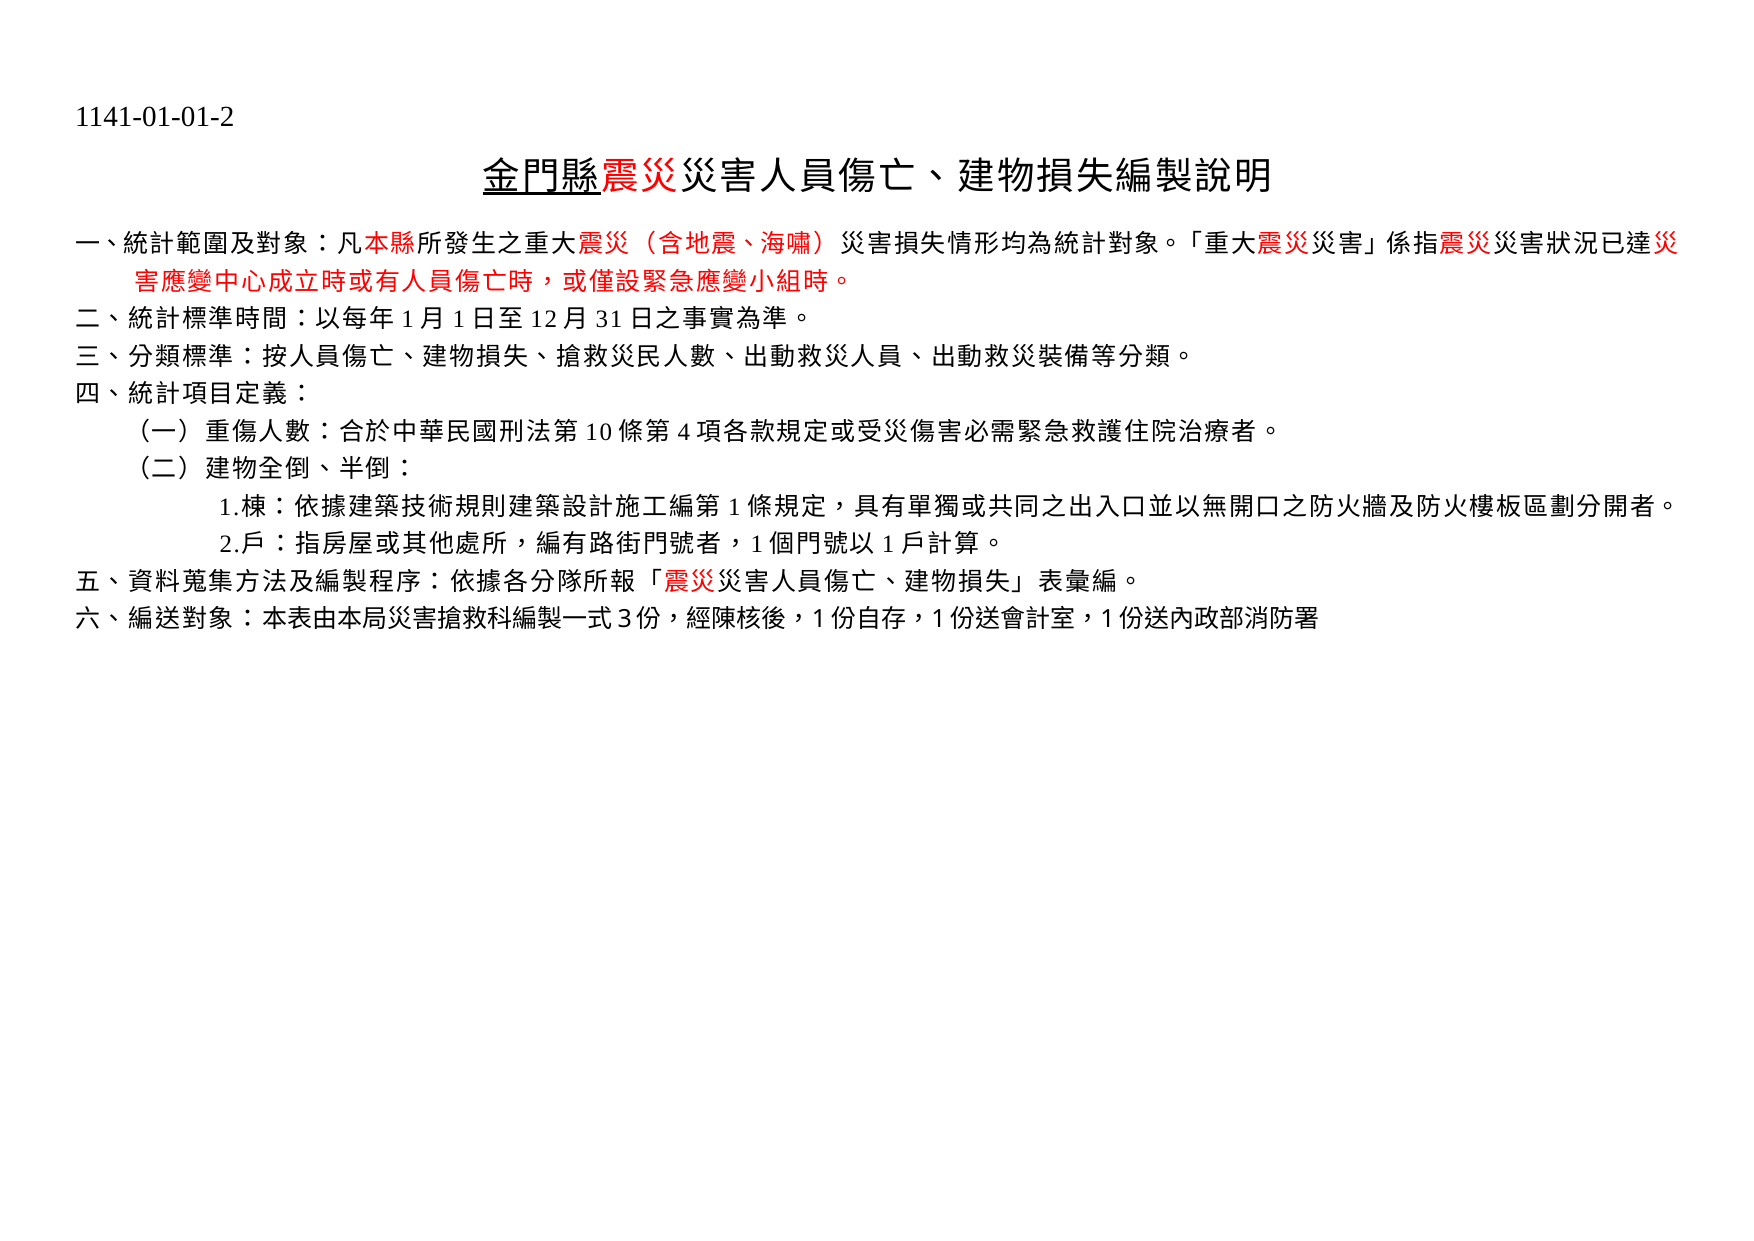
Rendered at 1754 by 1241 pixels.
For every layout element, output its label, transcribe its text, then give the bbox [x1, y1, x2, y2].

text 金門縣震災災害人員傷亡、建物損失編製說明 [75, 136, 1679, 211]
text 五、資料蒐集方法及編製程序：依據各分隊所報「震災災害人員傷亡、建物損失」表彙編。 [75, 561, 1679, 598]
text 二、統計標準時間：以每年1月1日至12月31日之事實為準。 [75, 298, 1679, 336]
text 1141-01-01-2 [75, 98, 1679, 136]
text 四、統計項目定義： [75, 373, 1679, 411]
text 六、編送對象：本表由本局災害搶救科編製一式3份，經陳核後，1份自存，1份送會計室，1份送內政部消防署 [75, 598, 1679, 636]
text （二）建物全倒、半倒： [125, 448, 1679, 486]
text 2.戶：指房屋或其他處所，編有路街門號者，1個門號以1戶計算。 [134, 523, 1679, 561]
text （一）重傷人數：合於中華民國刑法第10條第4項各款規定或受災傷害必需緊急救護住院治療者。 [125, 411, 1679, 448]
text 一、統計範圍及對象：凡本縣所發生之重大震災（含地震、海嘯）災害損失情形均為統計對象。「重大震災災害」係指震災災害狀況已達災害應變中心成立時或有人員傷亡時，或僅設緊急應變小組時。 [75, 223, 1679, 298]
text 三、分類標準：按人員傷亡、建物損失、搶救災民人數、出動救災人員、出動救災裝備等分類。 [75, 336, 1679, 373]
text 1.棟：依據建築技術規則建築設計施工編第1條規定，具有單獨或共同之出入口並以無開口之防火牆及防火樓板區劃分開者。 [219, 486, 1679, 523]
